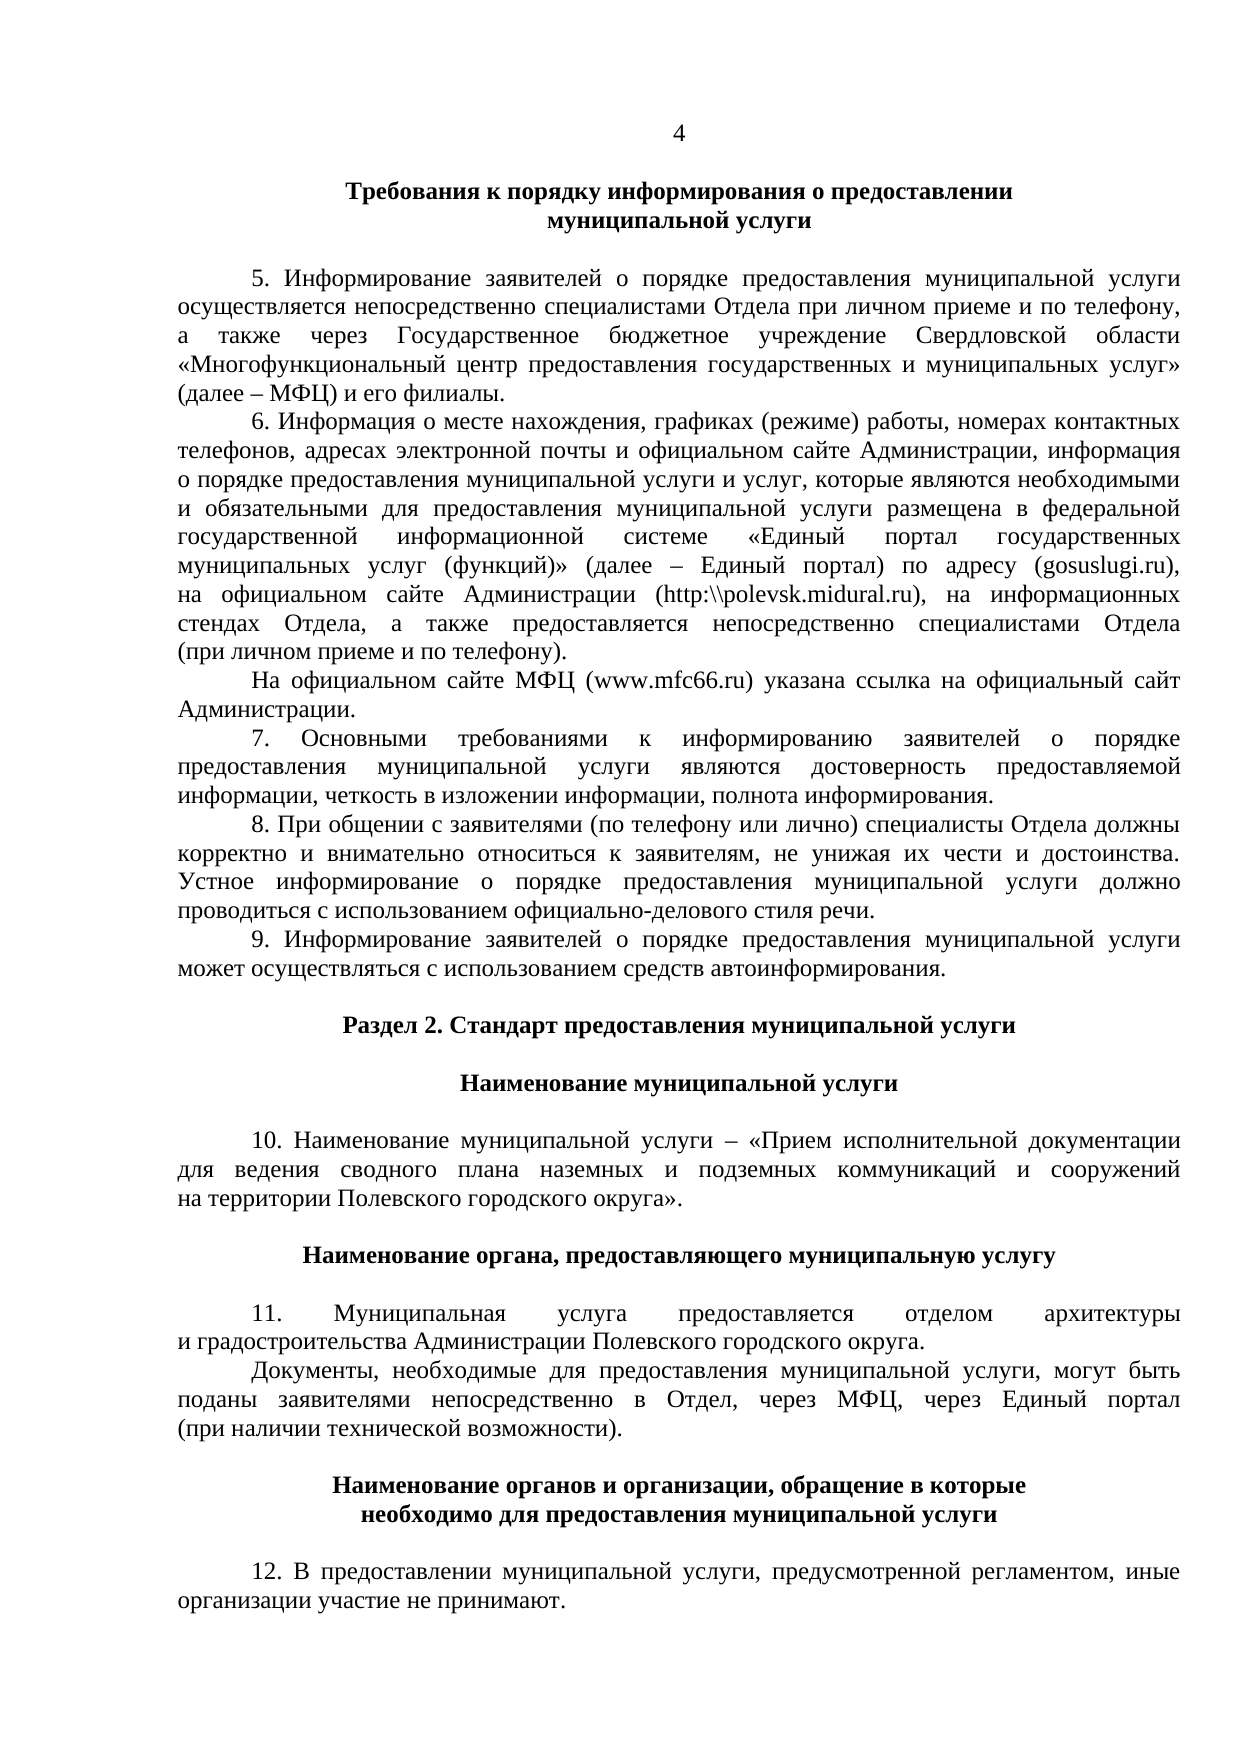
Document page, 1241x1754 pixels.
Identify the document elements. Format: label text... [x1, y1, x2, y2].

text 8. При общении с заявителями (по телефону или лично) специалисты Отдела должны корректно и внимательно относиться к заявителям, не унижая их чести и достоинства. Устное информирование о порядке предоставления муниципальной услуги должно проводиться с использованием официально-делового стиля речи. [177, 809, 1181, 924]
text 6. Информация о месте нахождения, графиках (режиме) работы, номерах контактных телефонов, адресах электронной почты и официальном сайте Администрации, информация о порядке предоставления муниципальной услуги и услуг, которые являются необходимыми и обязательными для предоставления муниципальной услуги размещена в федеральной государственной информационной системе «Единый портал государственных муниципальных услуг (функций)» (далее – Единый портал) по адресу (gosuslugi.ru), на официальном сайте Администрации (http:\\polevsk.midural.ru), на информационных стендах Отдела, а также предоставляется непосредственно специалистами Отдела (при личном приеме и по телефону). [177, 406, 1181, 665]
text На официальном сайте МФЦ (www.mfc66.ru) указана ссылка на официальный сайт Администрации. [177, 665, 1181, 723]
text Наименование органа, предоставляющего муниципальную услугу [177, 1240, 1181, 1269]
text 11. Муниципальная услуга предоставляется отделом архитектуры и градостроительства Администрации Полевского городского округа. [177, 1298, 1181, 1355]
text 7. Основными требованиями к информированию заявителей о порядке предоставления муниципальной услуги являются достоверность предоставляемой информации, четкость в изложении информации, полнота информирования. [177, 723, 1181, 809]
text 12. В предоставлении муниципальной услуги, предусмотренной регламентом, иные организации участие не принимают. [177, 1556, 1181, 1614]
text Требования к порядку информирования о предоставлении [177, 176, 1181, 205]
text муниципальной услуги [177, 205, 1181, 234]
text необходимо для предоставления муниципальной услуги [177, 1499, 1181, 1528]
text Наименование органов и организации, обращение в которые [177, 1470, 1181, 1499]
text Раздел 2. Стандарт предоставления муниципальной услуги [177, 1010, 1181, 1039]
text 10. Наименование муниципальной услуги – «Прием исполнительной документации для ведения сводного плана наземных и подземных коммуникаций и сооружений на территории Полевского городского округа». [177, 1125, 1181, 1211]
text Наименование муниципальной услуги [177, 1068, 1181, 1096]
text 5. Информирование заявителей о порядке предоставления муниципальной услуги осуществляется непосредственно специалистами Отдела при личном приеме и по телефону, а также через Государственное бюджетное учреждение Свердловской области «Многофункциональный центр предоставления государственных и муниципальных услуг» (далее – МФЦ) и его филиалы. [177, 263, 1181, 406]
text 9. Информирование заявителей о порядке предоставления муниципальной услуги может осуществляться с использованием средств автоинформирования. [177, 924, 1181, 981]
text Документы, необходимые для предоставления муниципальной услуги, могут быть поданы заявителями непосредственно в Отдел, через МФЦ, через Единый портал (при наличии технической возможности). [177, 1355, 1181, 1441]
